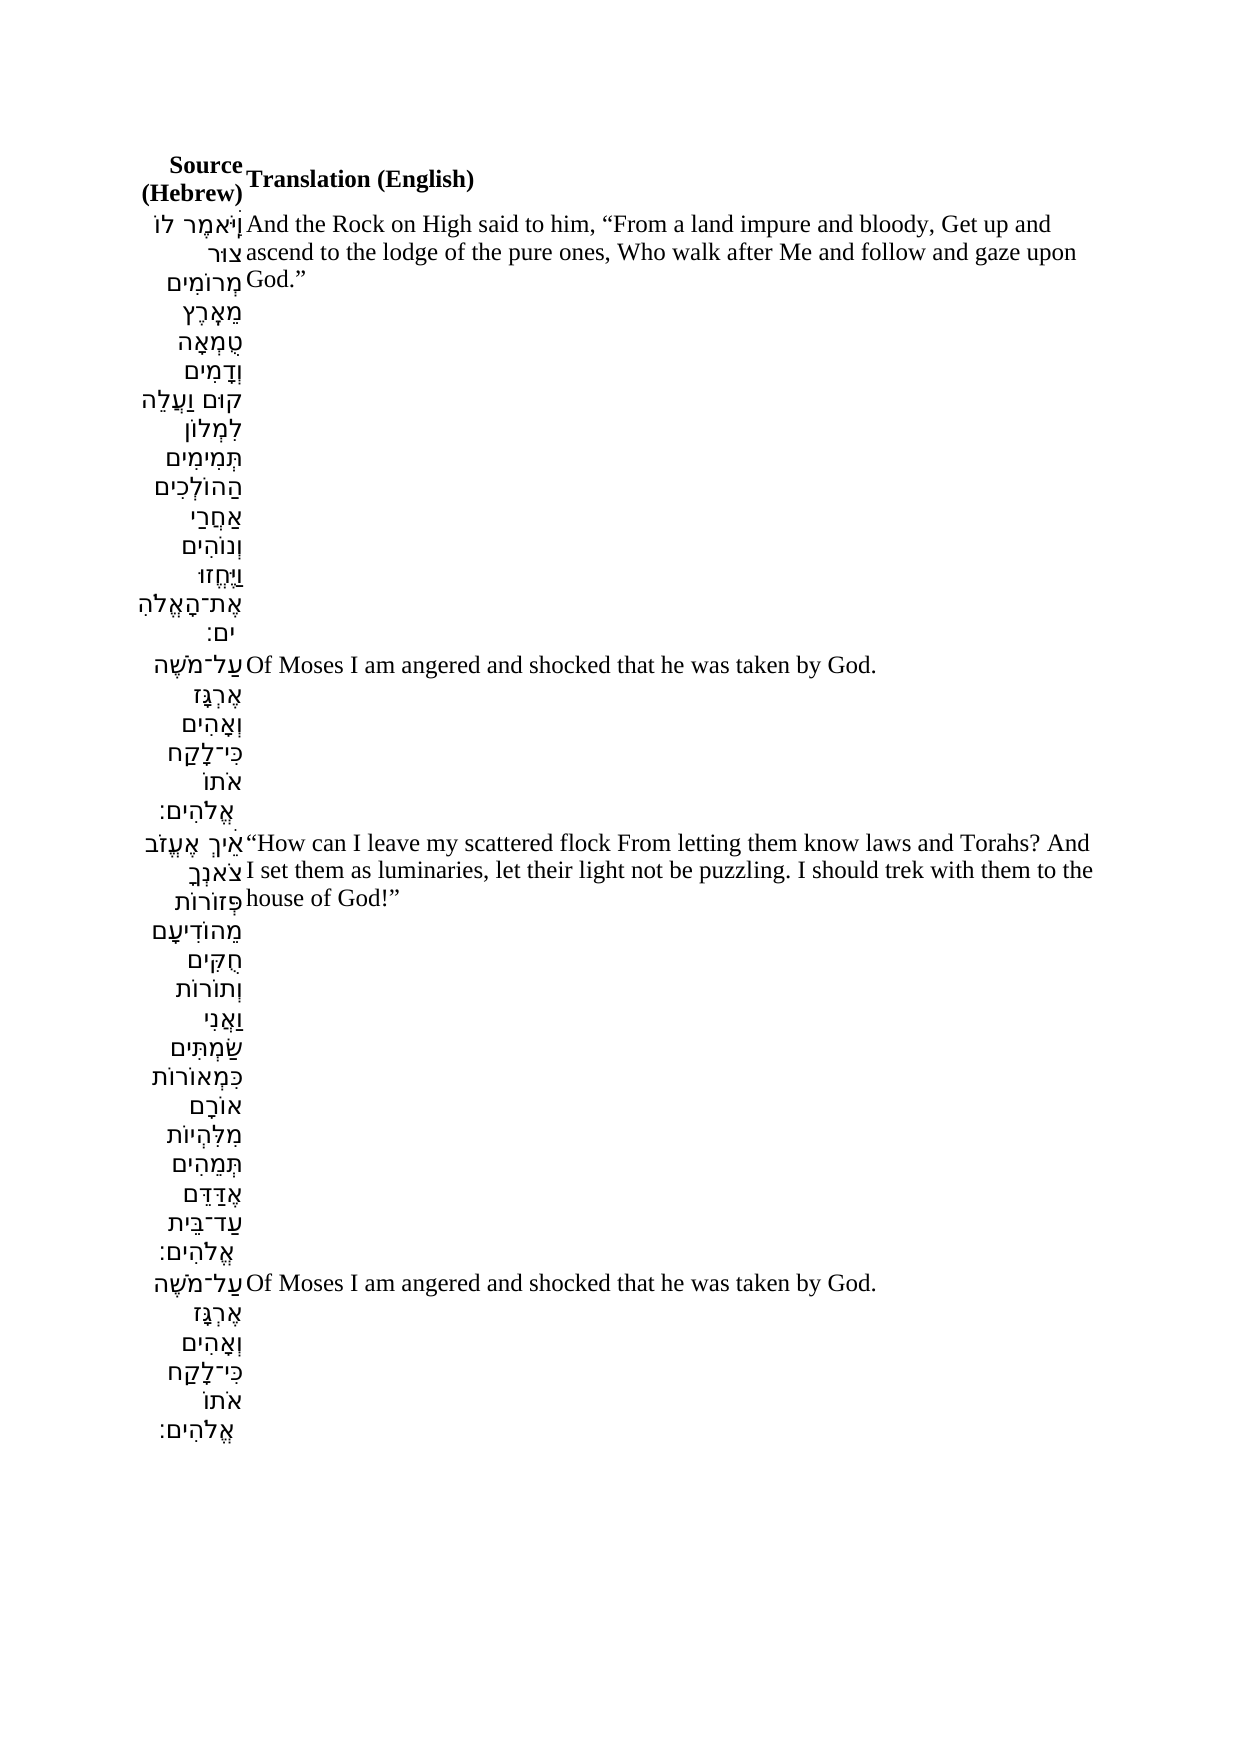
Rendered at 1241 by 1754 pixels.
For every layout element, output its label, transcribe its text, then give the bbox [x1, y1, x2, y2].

table_header Translation (English) [244, 150, 1105, 208]
table_cell וַׄיֹּֽאמֶר לוֹ צוּר מְרוֹמִים מֵאֶֽרֶץ טֻמְאָה וְדָמִים קוּם וַעֲלֵה לִמְלוֹן תְּמִימִים הַהוֹלְכִים אַחֲרַי וְנוֹהִים וַיֶּחֱזוּ אֶת־הָאֱלֹהִים׃ [135, 209, 244, 649]
table_cell Of Moses I am angered and shocked that he was taken by God. [244, 1268, 1105, 1446]
table_cell עַל־מֹשֶׁה אֶרְגָּז וְאָהִים כִּי־לָקַח אֹתוֹ אֱלֹהִים׃ [135, 649, 244, 827]
table_cell Of Moses I am angered and shocked that he was taken by God. [244, 649, 1105, 827]
table_header Source (Hebrew) [135, 150, 244, 208]
table_cell “How can I leave my scattered flock From letting them know laws and Torahs? And I set them as luminaries, let their light not be puzzling. I should trek with them to the house of God!” [244, 827, 1105, 1268]
table_cell אֵׄיךְ אֶעֱזֹב צֹאנְךָ פְּזוֹרוֹת מֵהוֹדִיעָם חֻקִּים וְתוֹרוֹת וַאֲנִי שַׂמְתִּים כִּמְאוֹרוֹת אוֹרָם מִלִּהְיוֹת תְּמֵהִים אֶדַּדֵּם עַד־בֵּית אֱלֹהִים׃ [135, 827, 244, 1268]
table_cell עַל־מֹשֶׁה אֶרְגָּז וְאָהִים כִּי־לָקַח אֹתוֹ אֱלֹהִים׃ [135, 1268, 244, 1446]
table_cell And the Rock on High said to him, “From a land impure and bloody, Get up and ascend to the lodge of the pure ones, Who walk after Me and follow and gaze upon God.” [244, 209, 1105, 649]
